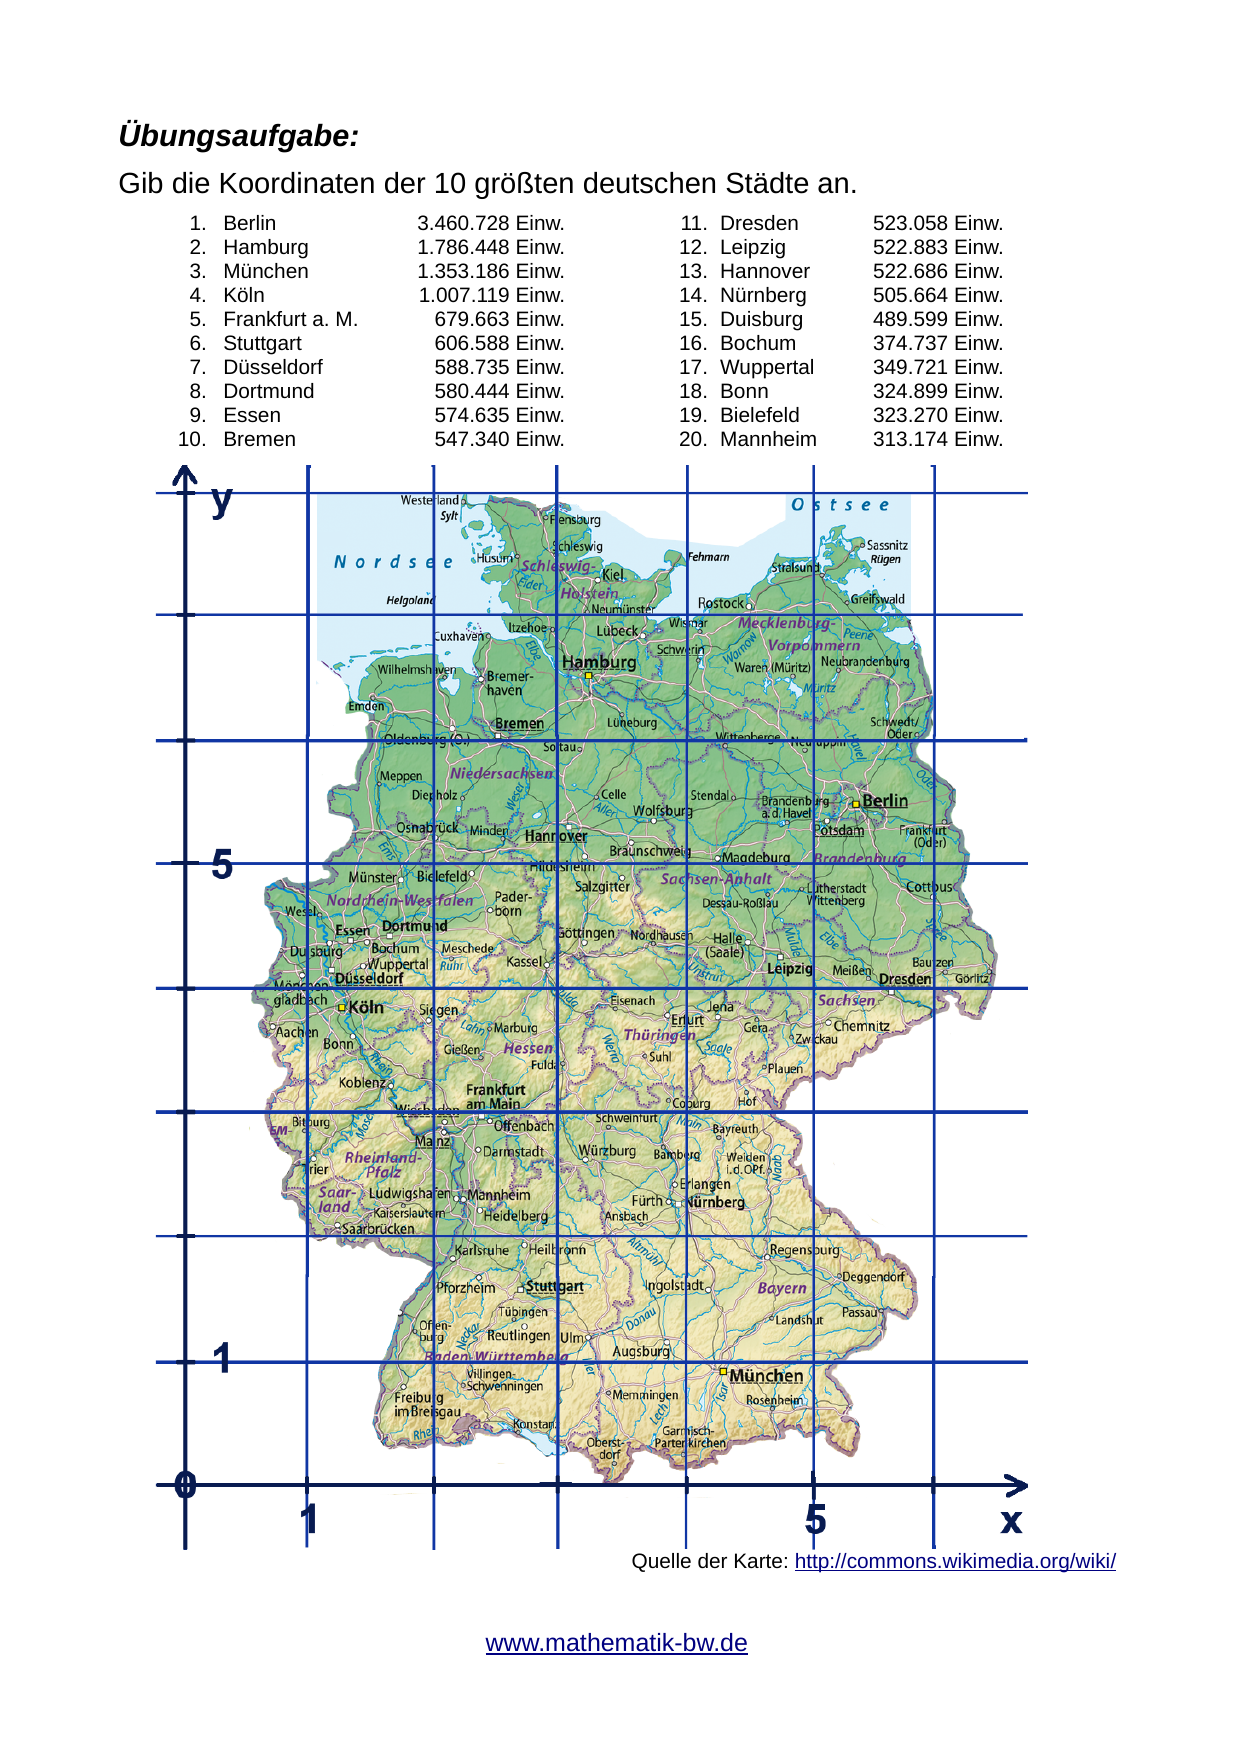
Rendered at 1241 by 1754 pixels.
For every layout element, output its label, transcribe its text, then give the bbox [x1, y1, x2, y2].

text 17. Wuppertal 349.721 Einw. [620, 355, 1122, 379]
text 6. Stuttgart 606.588 Einw. [118, 331, 620, 355]
subtitle Quelle der Karte: http://commons.wikimedia.org/wiki/ [118, 476, 1122, 1573]
text 1. Berlin 3.460.728 Einw. [118, 211, 620, 235]
text 3. München 1.353.186 Einw. [118, 259, 620, 283]
picture [155, 465, 1028, 1550]
text 10. Bremen 547.340 Einw. [118, 427, 620, 451]
text 11. Dresden 523.058 Einw. [620, 211, 1122, 235]
text 9. Essen 574.635 Einw. [118, 403, 620, 427]
subtitle Übungsaufgabe: [118, 118, 1122, 153]
text 19. Bielefeld 323.270 Einw. [620, 403, 1122, 427]
text 20. Mannheim 313.174 Einw. [620, 427, 1122, 451]
text 14. Nürnberg 505.664 Einw. [620, 283, 1122, 307]
text Gib die Koordinaten der 10 größten deutschen Städte an. [118, 166, 1122, 199]
text 13. Hannover 522.686 Einw. [620, 259, 1122, 283]
text 7. Düsseldorf 588.735 Einw. [118, 355, 620, 379]
text 12. Leipzig 522.883 Einw. [620, 235, 1122, 259]
text 16. Bochum 374.737 Einw. [620, 331, 1122, 355]
text 18. Bonn 324.899 Einw. [620, 379, 1122, 403]
text 5. Frankfurt a. M. 679.663 Einw. [118, 307, 620, 331]
text 15. Duisburg 489.599 Einw. [620, 307, 1122, 331]
text 8. Dortmund 580.444 Einw. [118, 379, 620, 403]
text 4. Köln 1.007.119 Einw. [118, 283, 620, 307]
text 2. Hamburg 1.786.448 Einw. [118, 235, 620, 259]
